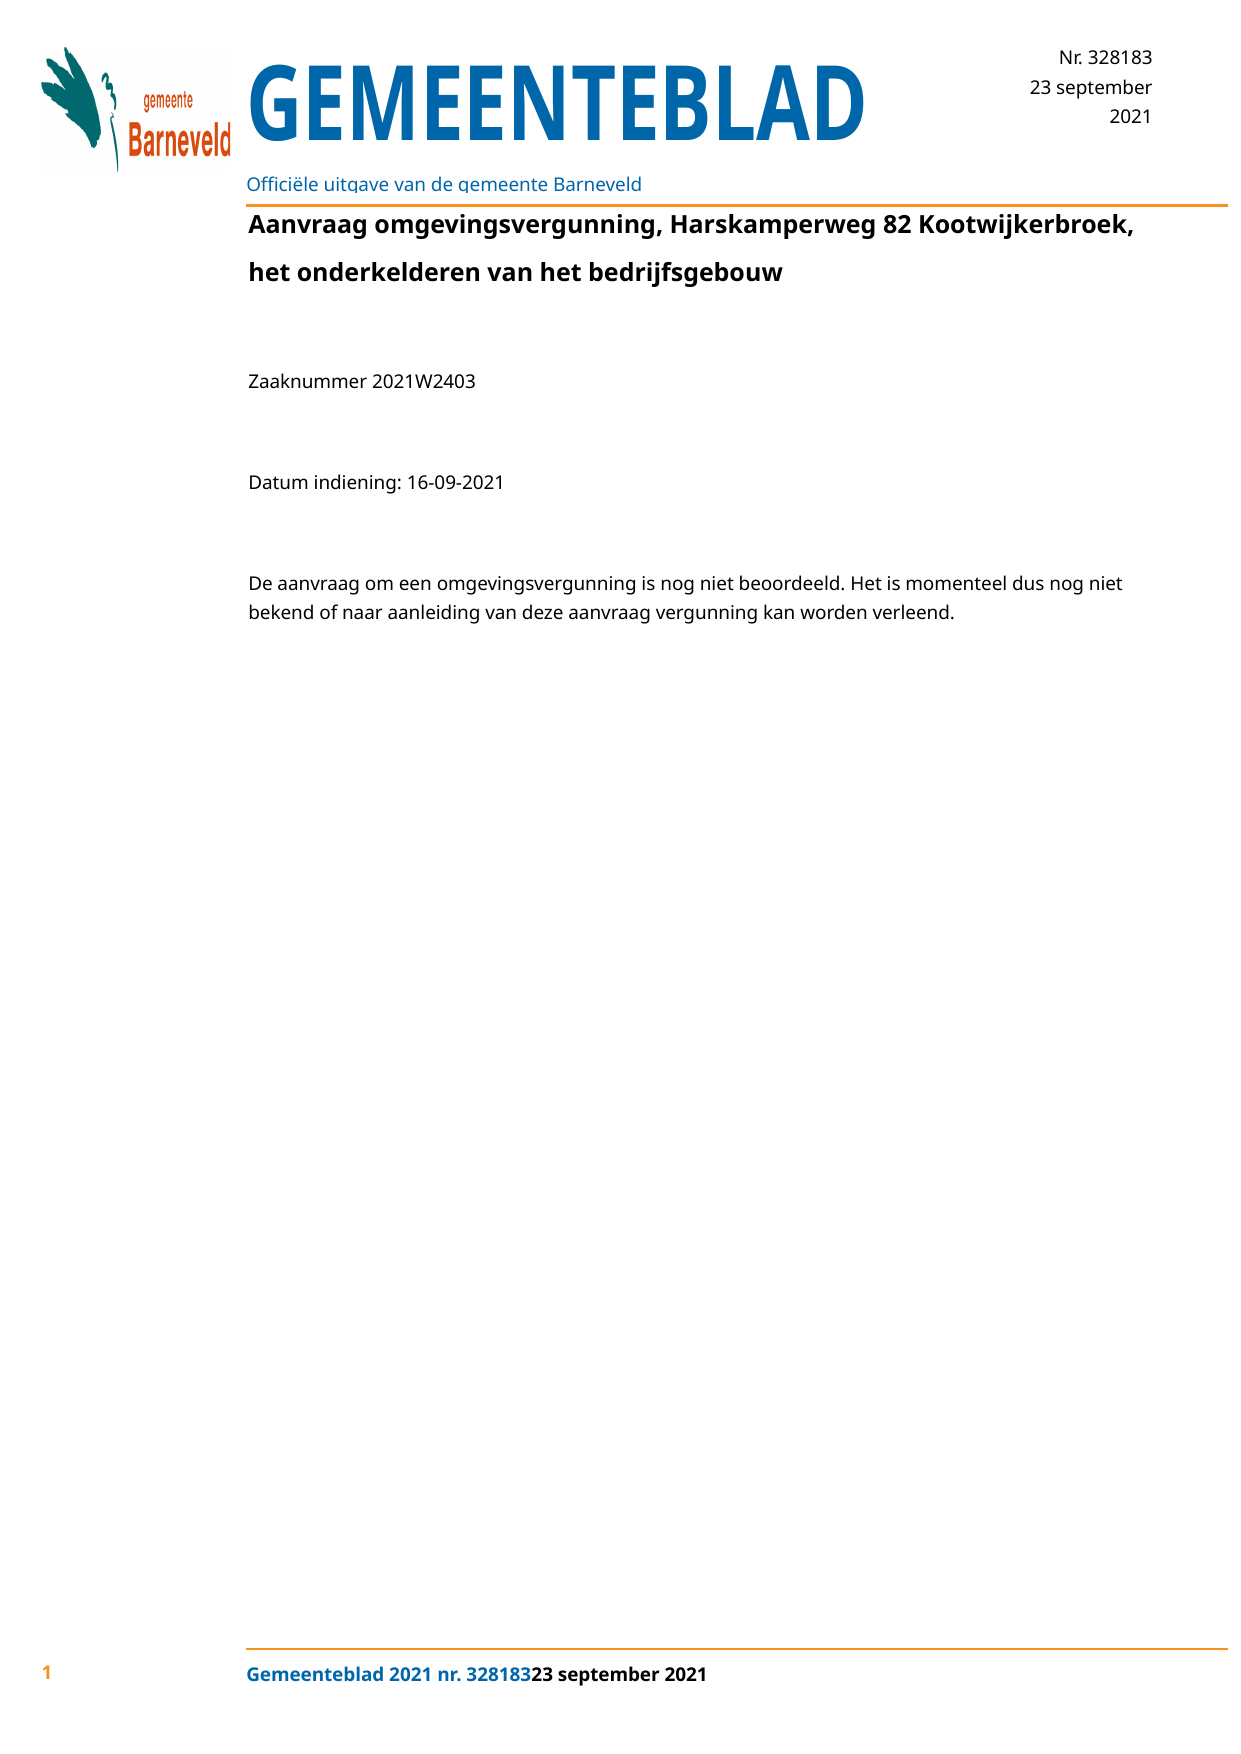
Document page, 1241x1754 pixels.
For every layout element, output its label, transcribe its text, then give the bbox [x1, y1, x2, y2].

text Zaaknummer 2021W2403 [248, 368, 1152, 394]
picture [41, 47, 231, 172]
text Aanvraag omgevingsvergunning, Harskamperweg 82 Kootwijkerbroek, het onderkelderen van het bedrijfsgebouw [248, 207, 1152, 288]
text Datum indiening: 16-09-2021 [248, 469, 1152, 495]
text De aanvraag om een omgevingsvergunning is nog niet beoordeeld. Het is momenteel dus nog niet bekend of naar aanleiding van deze aanvraag vergunning kan worden verleend. [248, 570, 1152, 625]
